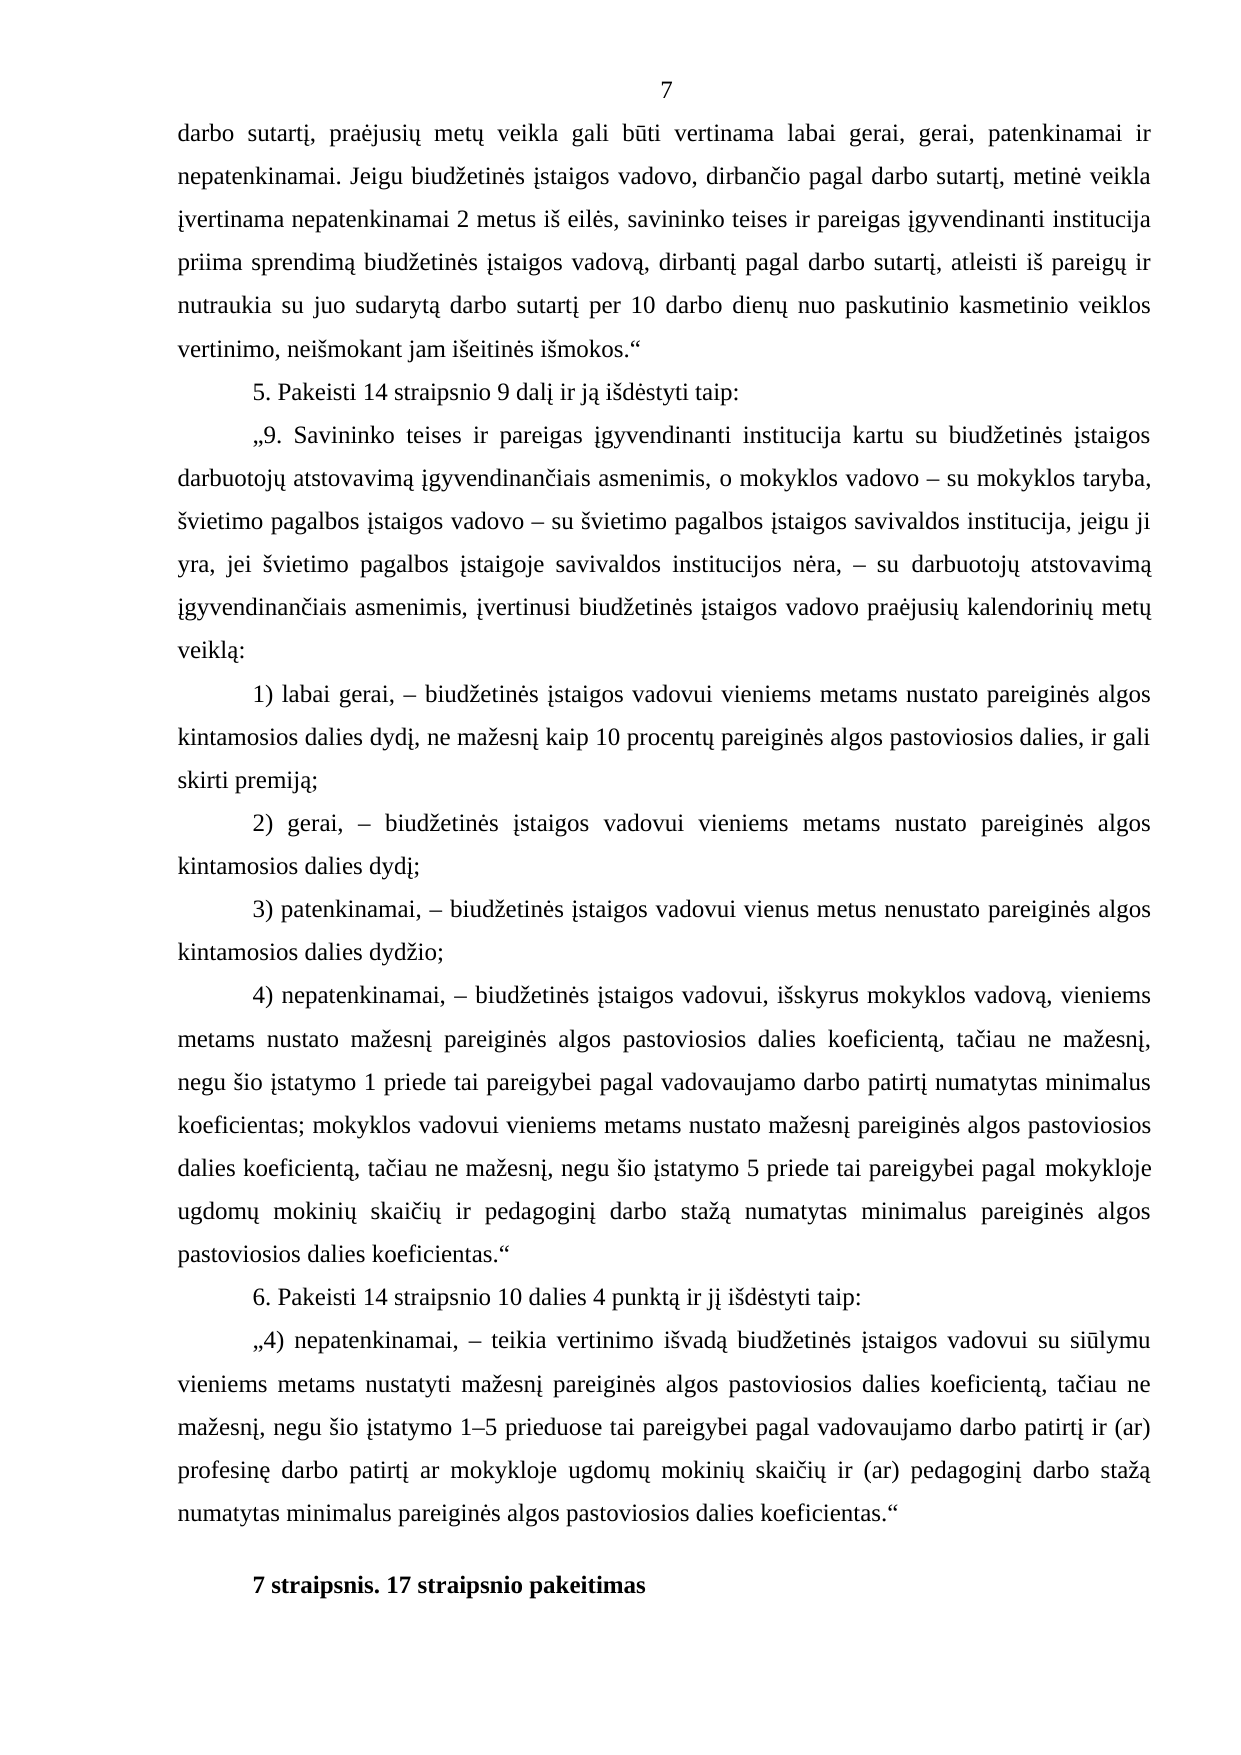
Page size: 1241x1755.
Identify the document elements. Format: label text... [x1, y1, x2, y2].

text 5. Pakeisti 14 straipsnio 9 dalį ir ją išdėstyti taip: [177, 377, 1152, 406]
text darbo sutartį, praėjusių metų veikla gali būti vertinama labai gerai, gerai, patenkinamai ir nepatenkinamai. Jeigu biudžetinės įstaigos vadovo, dirbančio pagal darbo sutartį, metinė veikla įvertinama nepatenkinamai 2 metus iš eilės, savininko teises ir pareigas įgyvendinanti institucija priima sprendimą biudžetinės įstaigos vadovą, dirbantį pagal darbo sutartį, atleisti iš pareigų ir nutraukia su juo sudarytą darbo sutartį per 10 darbo dienų nuo paskutinio kasmetinio veiklos vertinimo, neišmokant jam išeitinės išmokos.“ [177, 118, 1152, 362]
text 1) labai gerai, – biudžetinės įstaigos vadovui vieniems metams nustato pareiginės algos kintamosios dalies dydį, ne mažesnį kaip 10 procentų pareiginės algos pastoviosios dalies, ir gali skirti premiją; [177, 679, 1152, 794]
text 4) nepatenkinamai, – biudžetinės įstaigos vadovui, išskyrus mokyklos vadovą, vieniems metams nustato mažesnį pareiginės algos pastoviosios dalies koeficientą, tačiau ne mažesnį, negu šio įstatymo 1 priede tai pareigybei pagal vadovaujamo darbo patirtį numatytas minimalus koeficientas; mokyklos vadovui vieniems metams nustato mažesnį pareiginės algos pastoviosios dalies koeficientą, tačiau ne mažesnį, negu šio įstatymo 5 priede tai pareigybei pagal mokykloje ugdomų mokinių skaičių ir pedagoginį darbo stažą numatytas minimalus pareiginės algos pastoviosios dalies koeficientas.“ [177, 981, 1152, 1268]
text 3) patenkinamai, – biudžetinės įstaigos vadovui vienus metus nenustato pareiginės algos kintamosios dalies dydžio; [177, 894, 1152, 966]
text „4) nepatenkinamai, – teikia vertinimo išvadą biudžetinės įstaigos vadovui su siūlymu vieniems metams nustatyti mažesnį pareiginės algos pastoviosios dalies koeficientą, tačiau ne mažesnį, negu šio įstatymo 1–5 prieduose tai pareigybei pagal vadovaujamo darbo patirtį ir (ar) profesinę darbo patirtį ar mokykloje ugdomų mokinių skaičių ir (ar) pedagoginį darbo stažą numatytas minimalus pareiginės algos pastoviosios dalies koeficientas.“ [177, 1326, 1152, 1527]
text 2) gerai, – biudžetinės įstaigos vadovui vieniems metams nustato pareiginės algos kintamosios dalies dydį; [177, 808, 1152, 880]
text „9. Savininko teises ir pareigas įgyvendinanti institucija kartu su biudžetinės įstaigos darbuotojų atstovavimą įgyvendinančiais asmenimis, o mokyklos vadovo – su mokyklos taryba, švietimo pagalbos įstaigos vadovo – su švietimo pagalbos įstaigos savivaldos institucija, jeigu ji yra, jei švietimo pagalbos įstaigoje savivaldos institucijos nėra, – su darbuotojų atstovavimą įgyvendinančiais asmenimis, įvertinusi biudžetinės įstaigos vadovo praėjusių kalendorinių metų veiklą: [177, 420, 1152, 664]
text 6. Pakeisti 14 straipsnio 10 dalies 4 punktą ir jį išdėstyti taip: [177, 1282, 1152, 1311]
text 7 straipsnis. 17 straipsnio pakeitimas [177, 1570, 1152, 1599]
